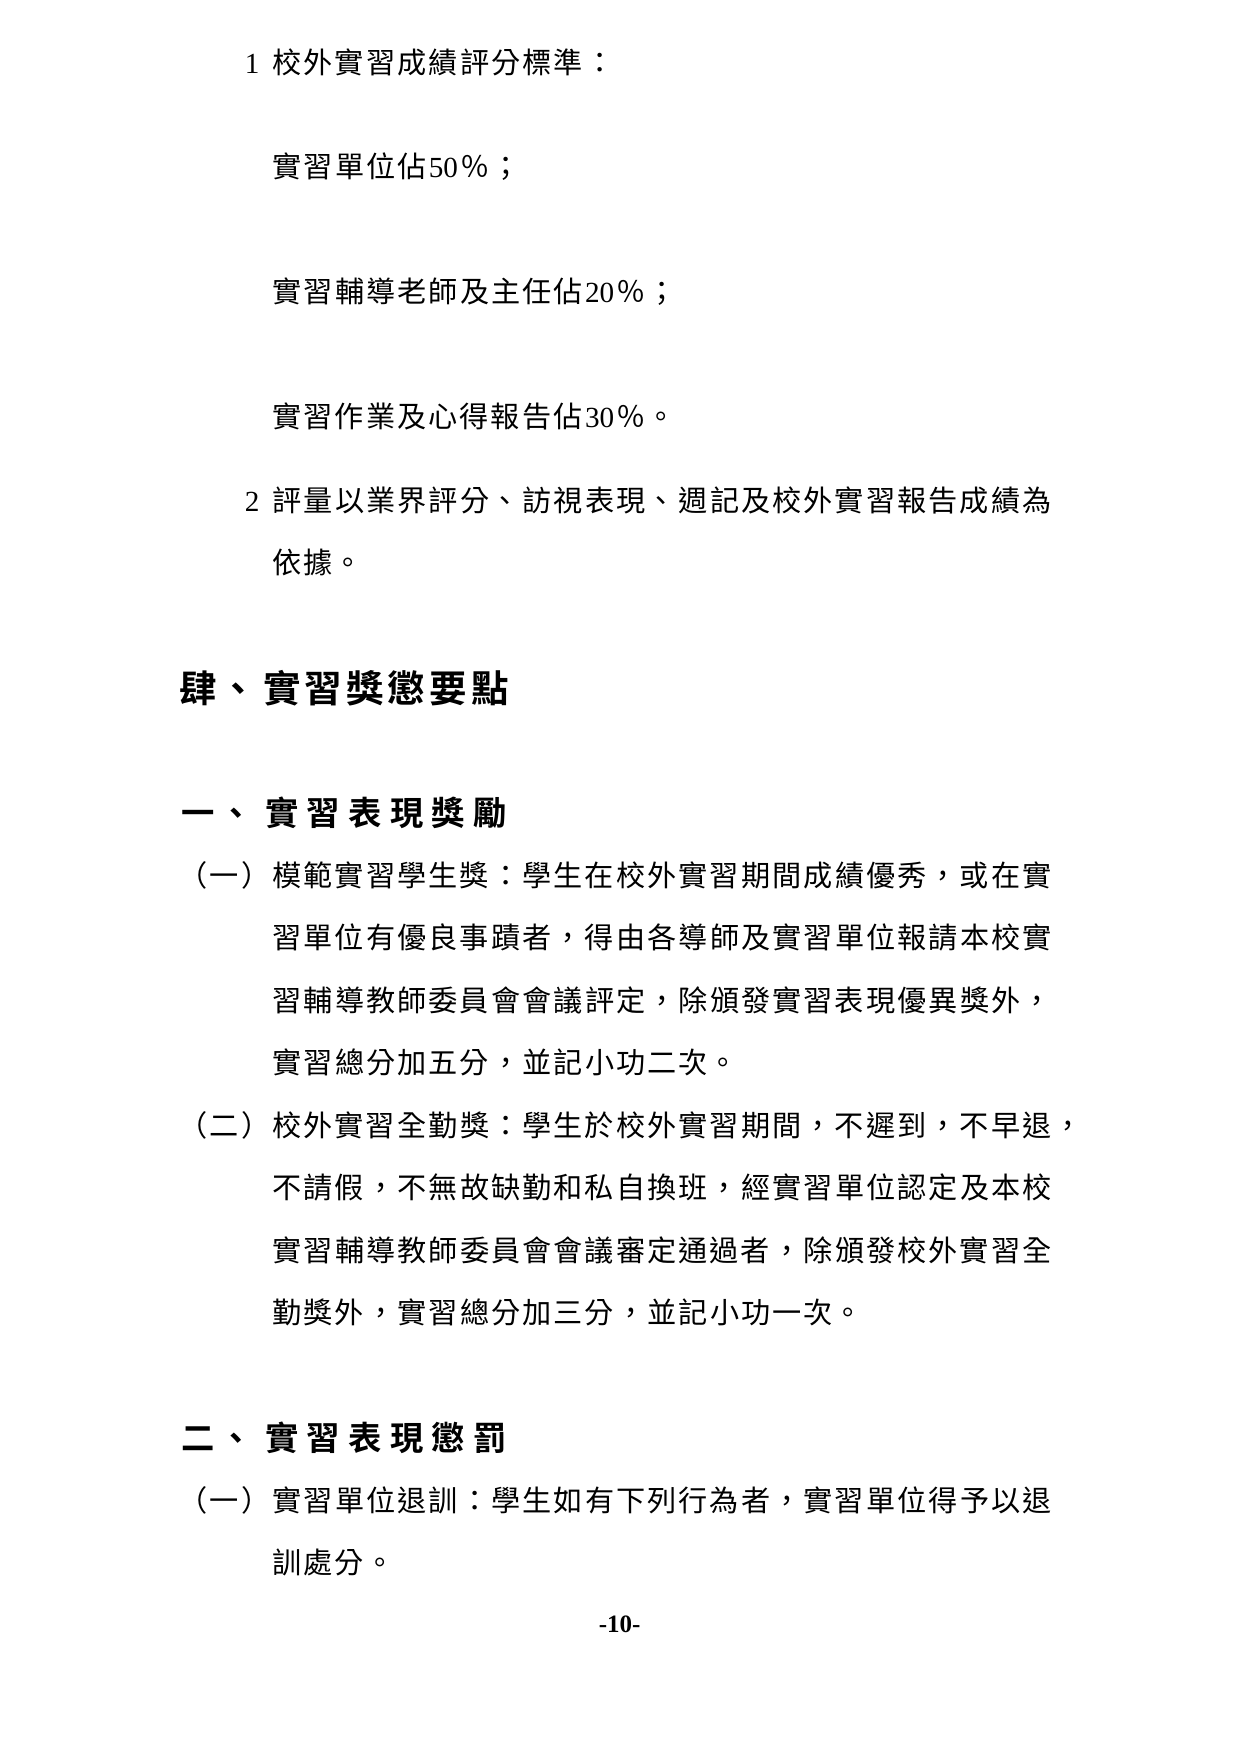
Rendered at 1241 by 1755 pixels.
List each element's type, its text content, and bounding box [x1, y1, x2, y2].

text 實習作業及心得報告佔30％。 [177, 332, 1063, 457]
text 實習單位佔50％； [177, 82, 1063, 207]
text 實習輔導老師及主任佔20％； [177, 207, 1063, 332]
text 1 校外實習成績評分標準： [177, 19, 1063, 82]
text 2 評量以業界評分、訪視表現、週記及校外實習報告成績為依據。 [235, 457, 1063, 582]
text 一、實習表現獎勵 [177, 769, 1063, 832]
text （二）校外實習全勤獎：學生於校外實習期間，不遲到，不早退，不請假，不無故缺勤和私自換班，經實習單位認定及本校實習輔導教師委員會會議審定通過者，除頒發校外實習全勤獎外，實習總分加三分，並記小功一次。 [177, 1082, 1063, 1332]
text （一）模範實習學生獎：學生在校外實習期間成績優秀，或在實習單位有優良事蹟者，得由各導師及實習單位報請本校實習輔導教師委員會會議評定，除頒發實習表現優異獎外，實習總分加五分，並記小功二次。 [177, 832, 1063, 1082]
text （一）實習單位退訓：學生如有下列行為者，實習單位得予以退訓處分。 [177, 1457, 1063, 1582]
text 二、實習表現懲罰 [177, 1394, 1063, 1457]
text 肆、實習獎懲要點 [177, 644, 1063, 707]
